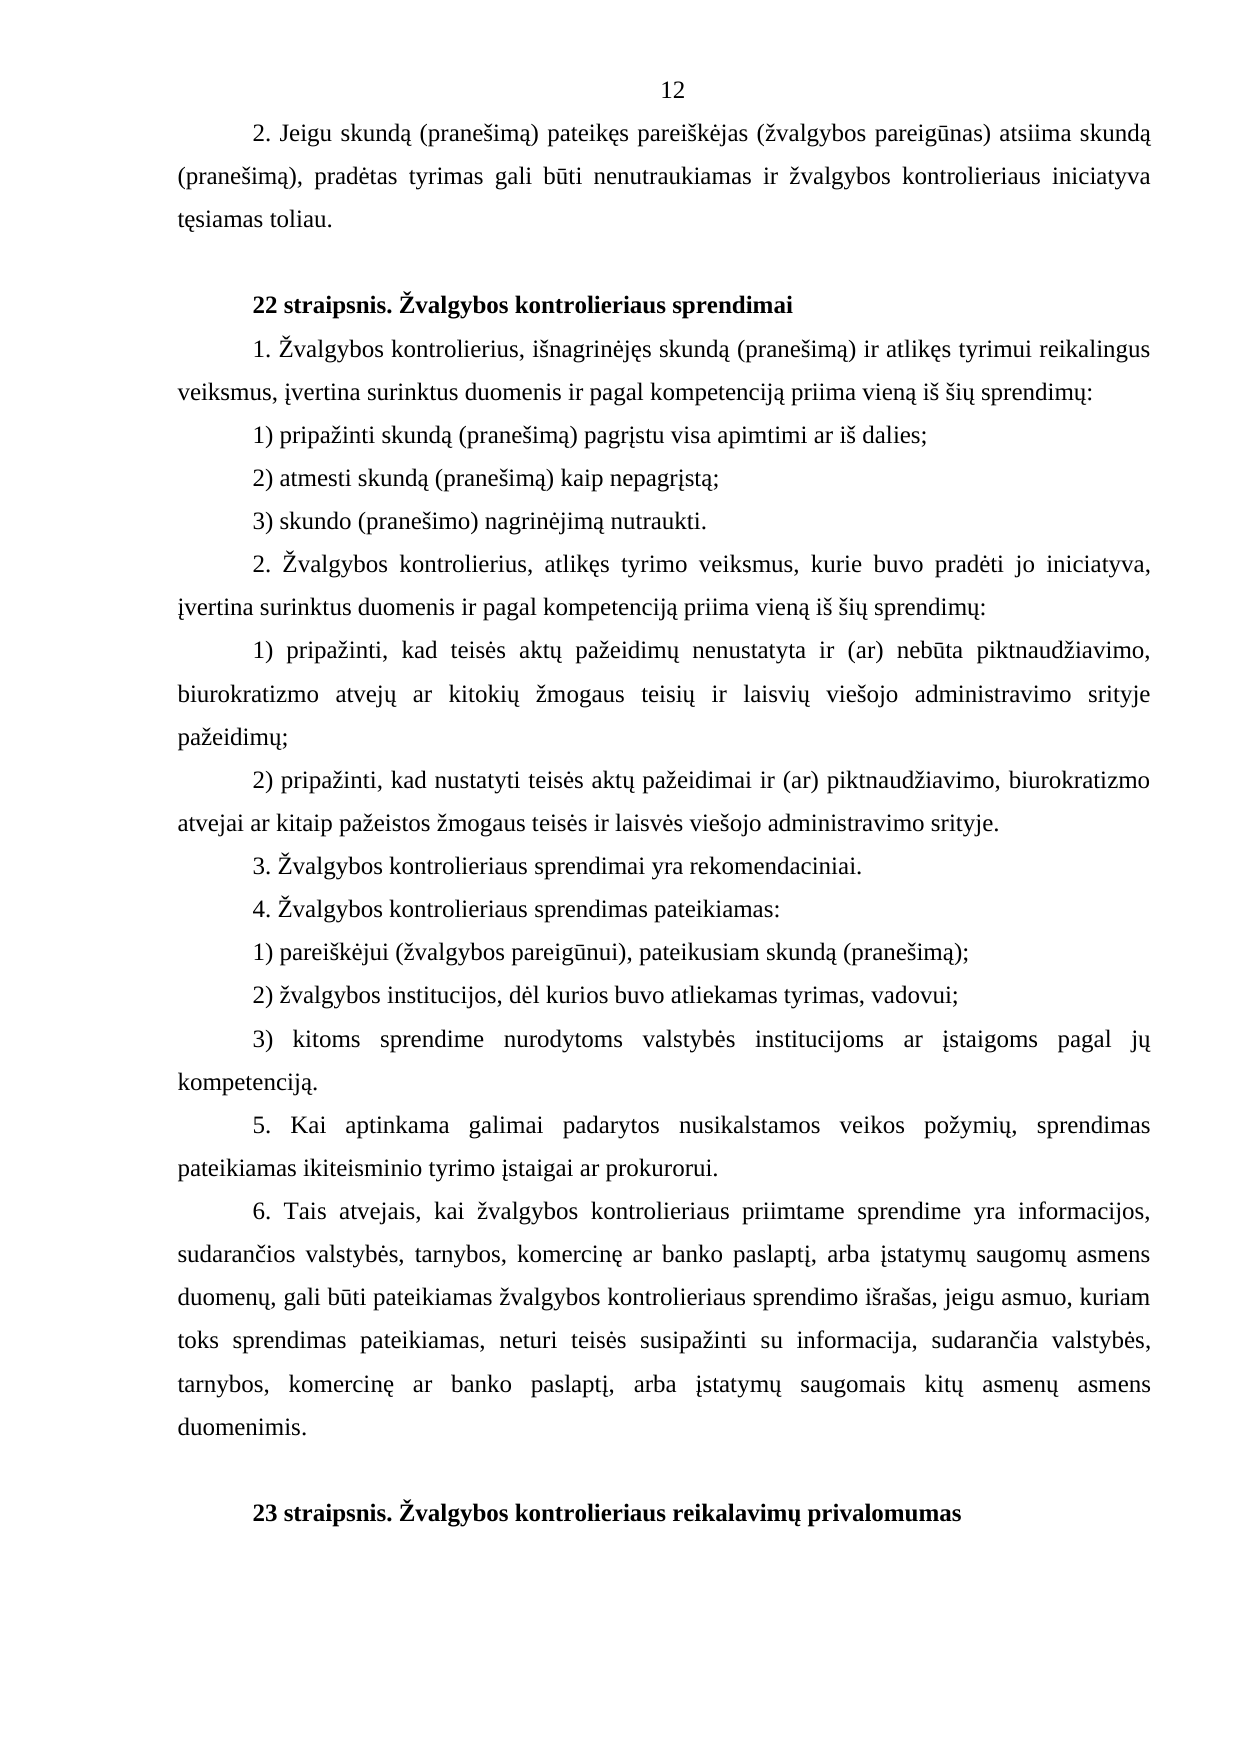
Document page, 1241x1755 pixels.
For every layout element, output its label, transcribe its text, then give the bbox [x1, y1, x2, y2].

text 2. Žvalgybos kontrolierius, atlikęs tyrimo veiksmus, kurie buvo pradėti jo iniciatyva, įvertina surinktus duomenis ir pagal kompetenciją priima vieną iš šių sprendimų: [177, 549, 1152, 621]
text 2) pripažinti, kad nustatyti teisės aktų pažeidimai ir (ar) piktnaudžiavimo, biurokratizmo atvejai ar kitaip pažeistos žmogaus teisės ir laisvės viešojo administravimo srityje. [177, 765, 1152, 837]
text 2) atmesti skundą (pranešimą) kaip nepagrįstą; [177, 463, 1152, 492]
text 3) skundo (pranešimo) nagrinėjimą nutraukti. [177, 506, 1152, 535]
text 23 straipsnis. Žvalgybos kontrolieriaus reikalavimų privalomumas [177, 1498, 1152, 1527]
text 1) pripažinti, kad teisės aktų pažeidimų nenustatyta ir (ar) nebūta piktnaudžiavimo, biurokratizmo atvejų ar kitokių žmogaus teisių ir laisvių viešojo administravimo srityje pažeidimų; [177, 636, 1152, 751]
text 1) pareiškėjui (žvalgybos pareigūnui), pateikusiam skundą (pranešimą); [177, 937, 1152, 966]
text 1) pripažinti skundą (pranešimą) pagrįstu visa apimtimi ar iš dalies; [177, 420, 1152, 449]
text 6. Tais atvejais, kai žvalgybos kontrolieriaus priimtame sprendime yra informacijos, sudarančios valstybės, tarnybos, komercinę ar banko paslaptį, arba įstatymų saugomų asmens duomenų, gali būti pateikiamas žvalgybos kontrolieriaus sprendimo išrašas, jeigu asmuo, kuriam toks sprendimas pateikiamas, neturi teisės susipažinti su informacija, sudarančia valstybės, tarnybos, komercinę ar banko paslaptį, arba įstatymų saugomais kitų asmenų asmens duomenimis. [177, 1196, 1152, 1441]
text 1. Žvalgybos kontrolierius, išnagrinėjęs skundą (pranešimą) ir atlikęs tyrimui reikalingus veiksmus, įvertina surinktus duomenis ir pagal kompetenciją priima vieną iš šių sprendimų: [177, 334, 1152, 406]
text 3) kitoms sprendime nurodytoms valstybės institucijoms ar įstaigoms pagal jų kompetenciją. [177, 1024, 1152, 1096]
text 2. Jeigu skundą (pranešimą) pateikęs pareiškėjas (žvalgybos pareigūnas) atsiima skundą (pranešimą), pradėtas tyrimas gali būti nenutraukiamas ir žvalgybos kontrolieriaus iniciatyva tęsiamas toliau. [177, 118, 1152, 233]
text 22 straipsnis. Žvalgybos kontrolieriaus sprendimai [177, 291, 1152, 319]
text 3. Žvalgybos kontrolieriaus sprendimai yra rekomendaciniai. [177, 851, 1152, 880]
text 2) žvalgybos institucijos, dėl kurios buvo atliekamas tyrimas, vadovui; [177, 981, 1152, 1009]
text 5. Kai aptinkama galimai padarytos nusikalstamos veikos požymių, sprendimas pateikiamas ikiteisminio tyrimo įstaigai ar prokurorui. [177, 1110, 1152, 1182]
text 4. Žvalgybos kontrolieriaus sprendimas pateikiamas: [177, 894, 1152, 923]
